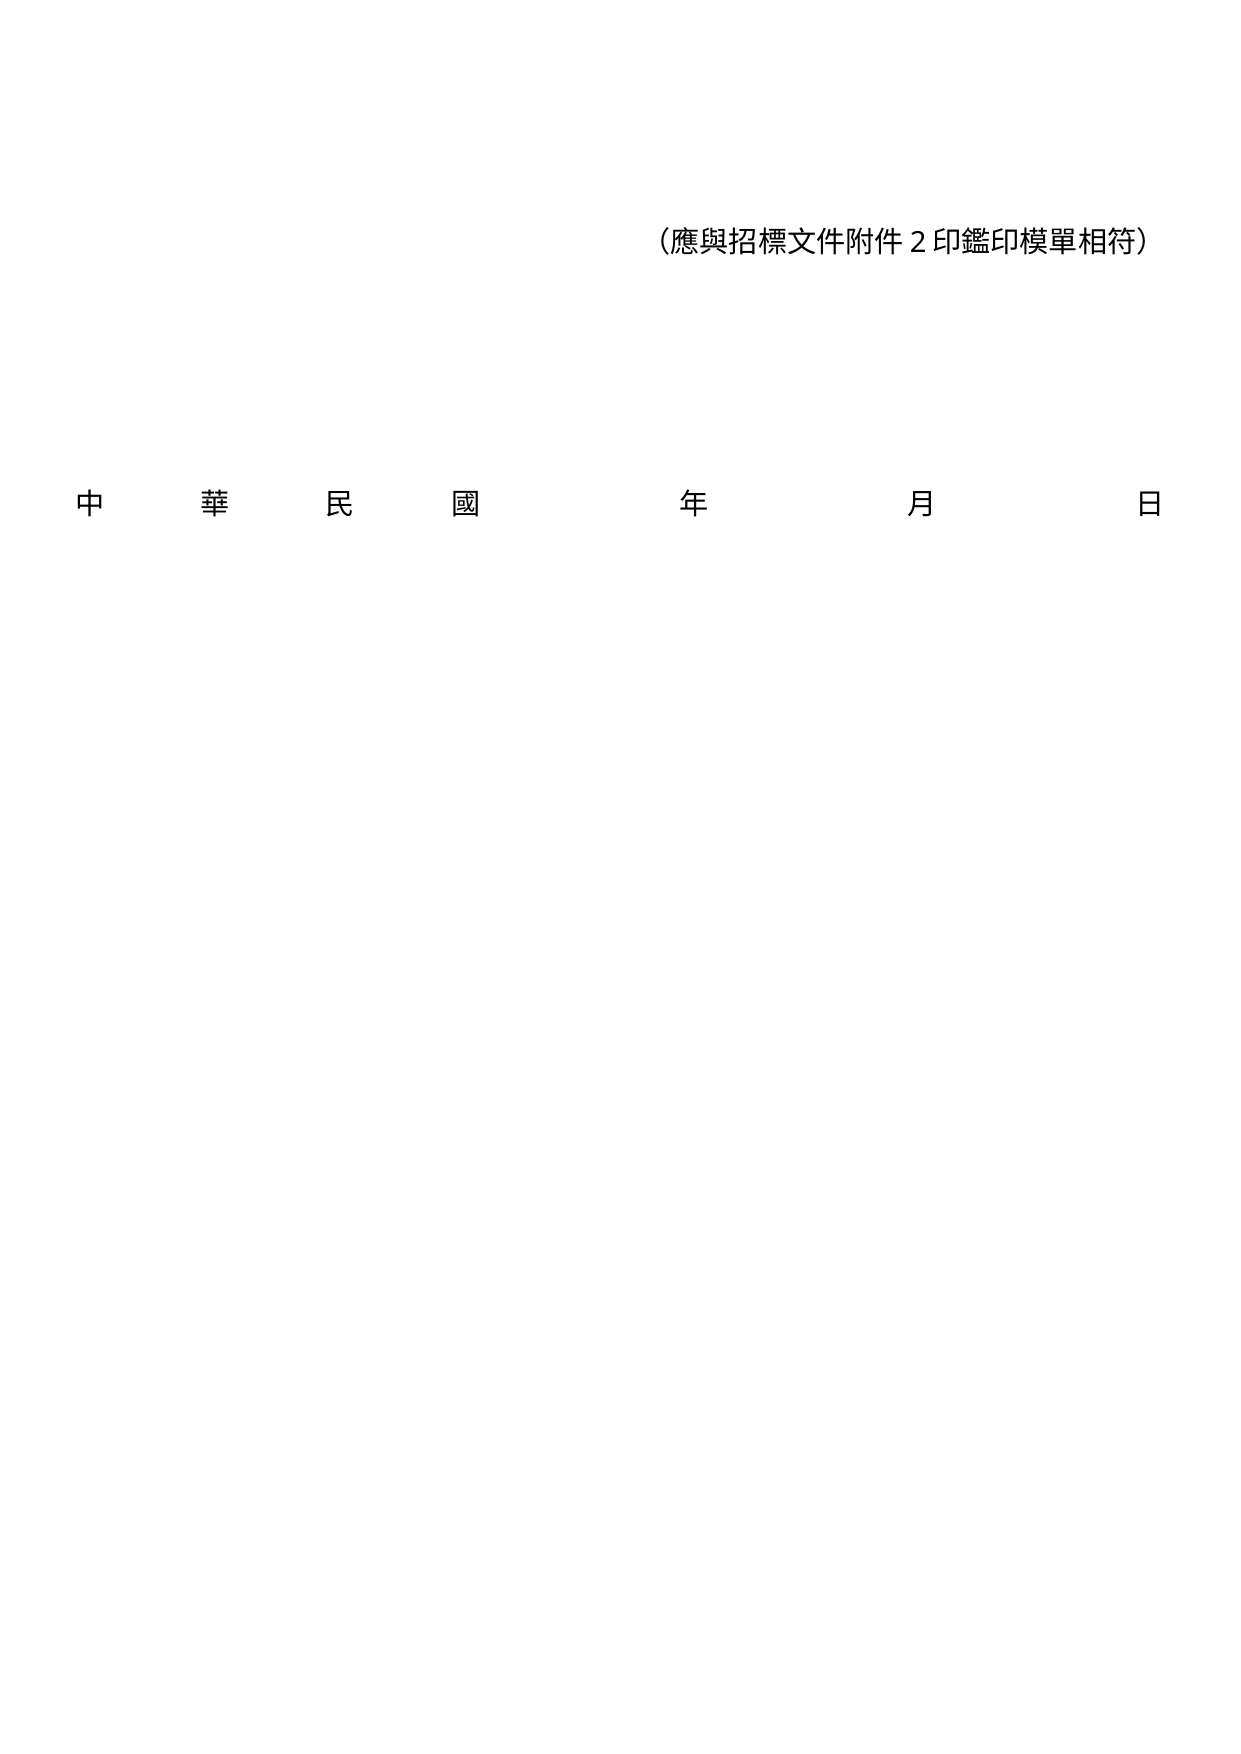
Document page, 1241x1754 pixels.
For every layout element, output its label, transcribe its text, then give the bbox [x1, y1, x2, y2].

text 中華民國 年 月 日 [75, 464, 1165, 539]
text （應與招標文件附件2印鑑印模單相符） [75, 202, 1165, 277]
